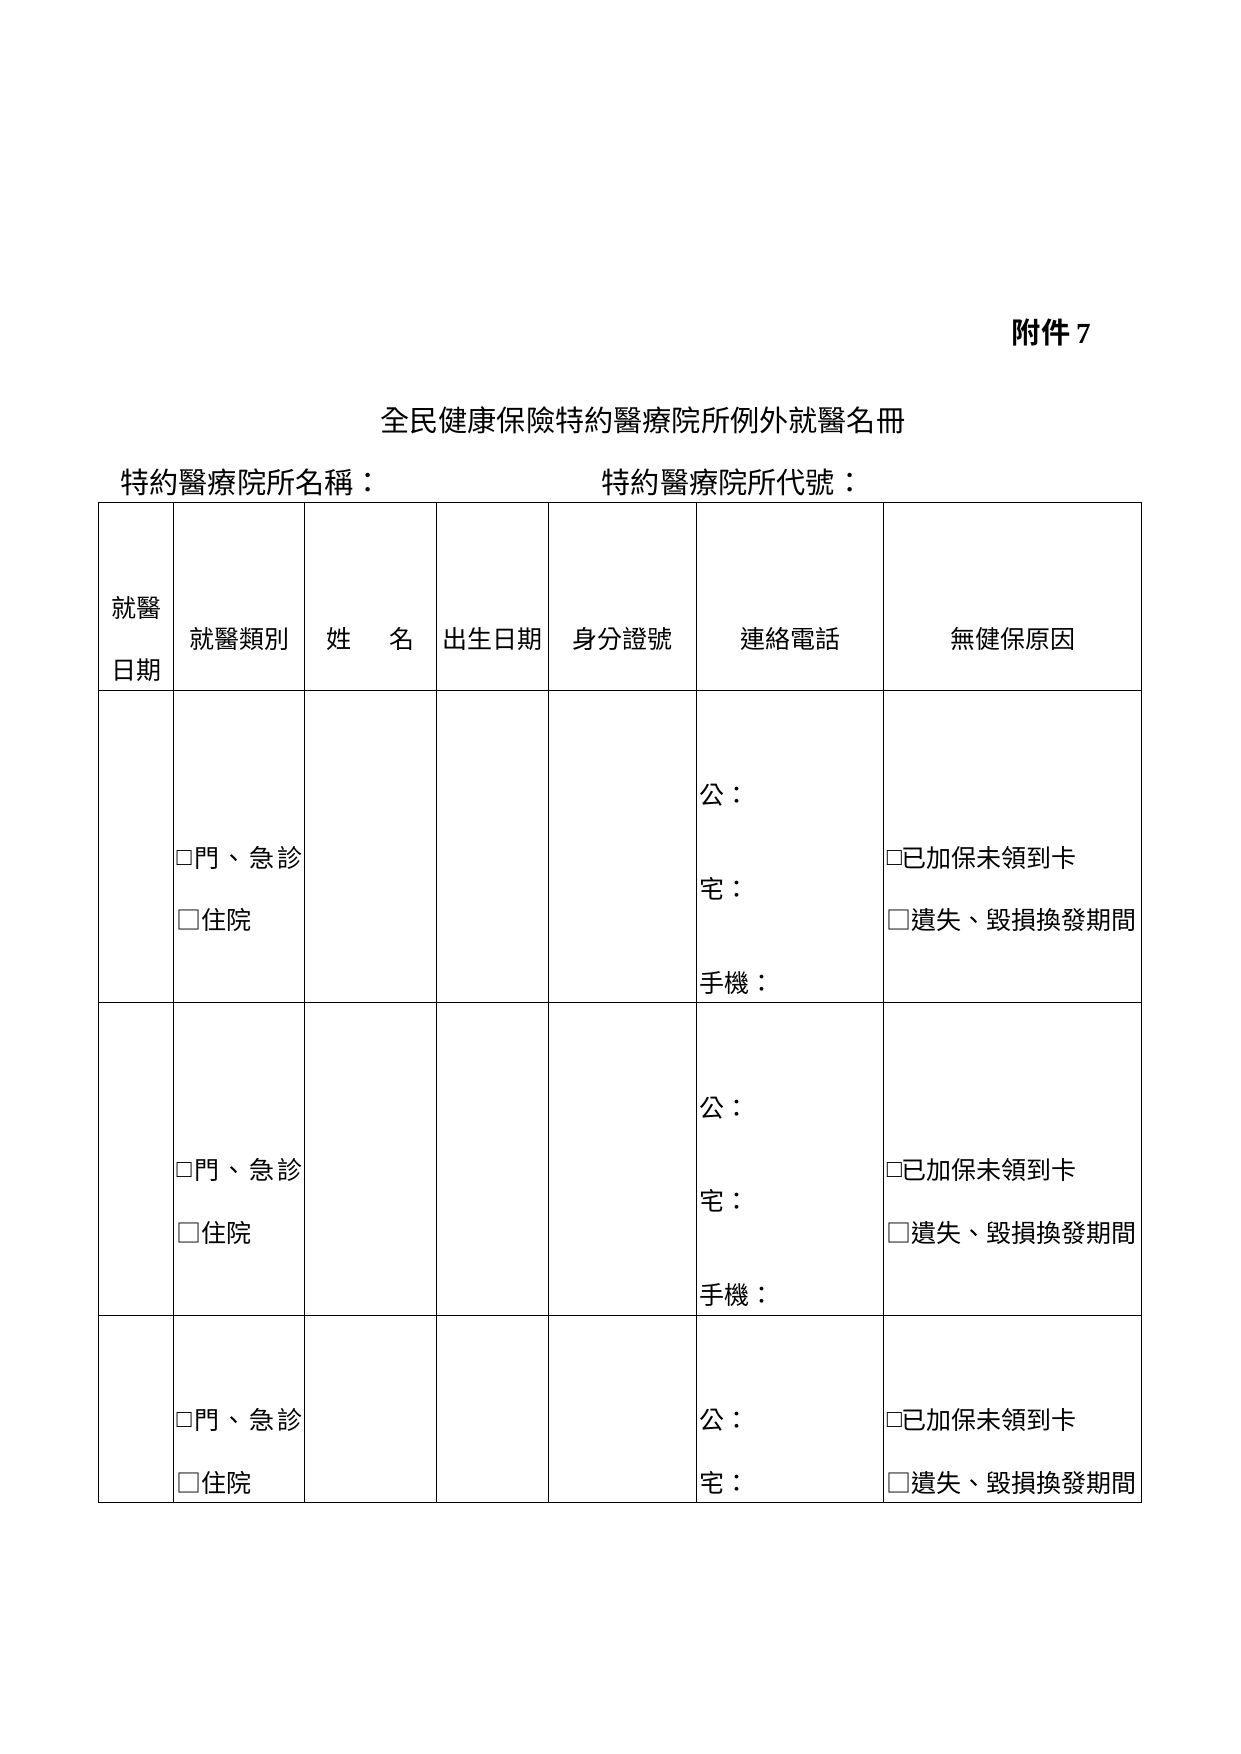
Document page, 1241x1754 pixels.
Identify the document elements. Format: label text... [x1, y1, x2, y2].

table_cell □已加保未領到卡 □遺失、毀損換發期間 [884, 691, 1141, 1002]
table_cell □已加保未領到卡 □遺失、毀損換發期間 [884, 1003, 1141, 1314]
text 特約醫療院所名稱： 特約醫療院所代號： [120, 439, 1164, 502]
table_header 連絡電話 [697, 503, 883, 689]
table_cell [437, 1316, 548, 1502]
table_cell [99, 691, 173, 1002]
table_cell 公： 宅： [697, 1316, 883, 1502]
table_cell [305, 691, 436, 1002]
table_cell 公： 宅： 手機： [697, 1003, 883, 1314]
table_cell 公： 宅： 手機： [697, 691, 883, 1002]
text 全民健康保險特約醫療院所例外就醫名冊 [120, 377, 1164, 439]
table_header 就醫類別 [174, 503, 304, 689]
table_cell [549, 1316, 696, 1502]
table_header 姓 名 [305, 503, 436, 689]
table_cell □已加保未領到卡 □遺失、毀損換發期間 [884, 1316, 1141, 1502]
table_cell [437, 691, 548, 1002]
table_header 出生日期 [437, 503, 548, 689]
table_cell □門、急診 □住院 [174, 1003, 304, 1314]
table_cell [437, 1003, 548, 1314]
table_cell □門、急診 □住院 [174, 691, 304, 1002]
table_cell [305, 1003, 436, 1314]
table_cell [549, 691, 696, 1002]
table_header 就醫日期 [99, 503, 173, 689]
text 附件7 [1012, 309, 1097, 346]
table_header 無健保原因 [884, 503, 1141, 689]
table_header 身分證號 [549, 503, 696, 689]
text [997, 302, 1112, 353]
table_cell [549, 1003, 696, 1314]
table_cell [99, 1003, 173, 1314]
table_cell [305, 1316, 436, 1502]
table_cell □門、急診 □住院 [174, 1316, 304, 1502]
table_cell [99, 1316, 173, 1502]
